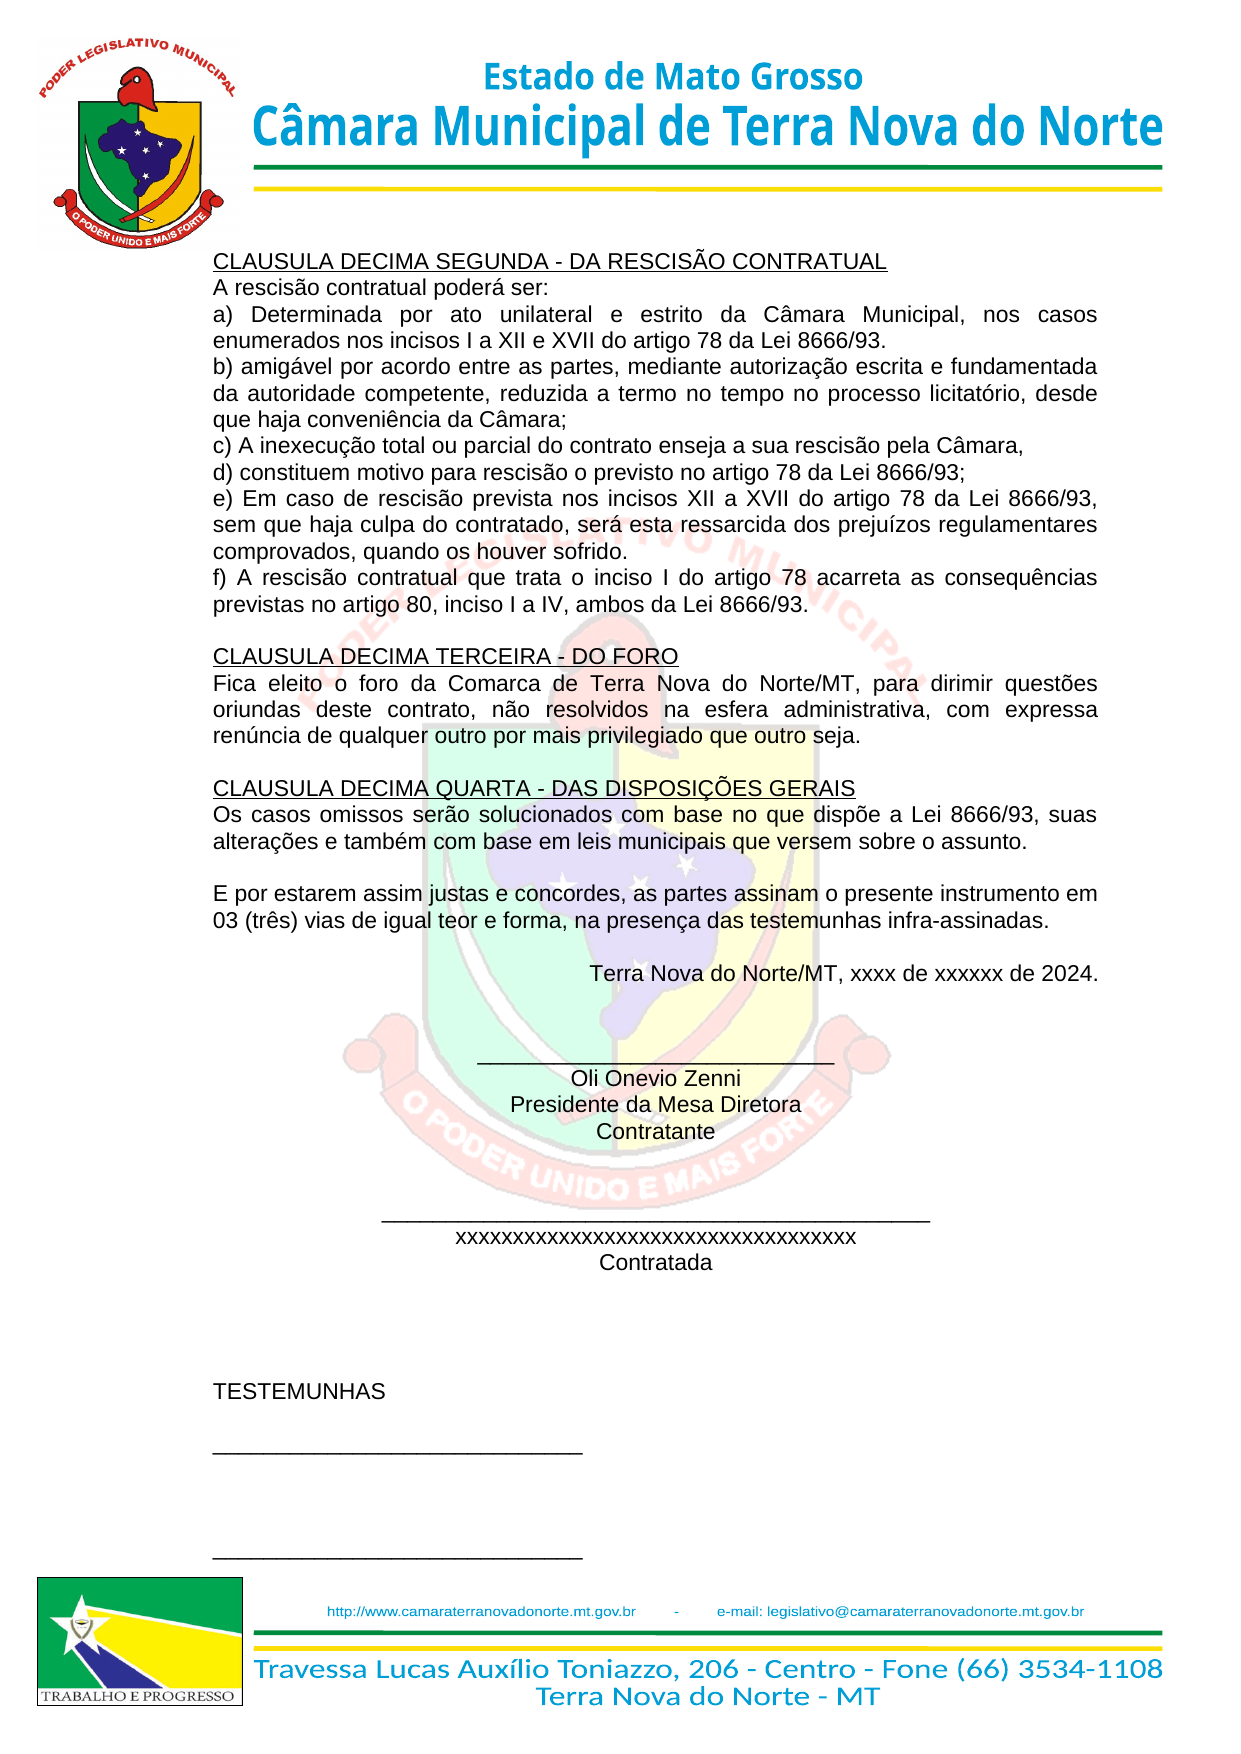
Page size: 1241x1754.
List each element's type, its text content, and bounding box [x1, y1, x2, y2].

text f) A rescisão contratual que trata o inciso I do artigo 78 acarreta as consequências previstas no artigo 80, inciso I a IV, ambos da Lei 8666/93. [947, 564, 1098, 617]
subtitle _____________________________ [213, 1534, 1098, 1561]
text ____________________________ [947, 1038, 1098, 1065]
text Os casos omissos serão solucionados com base no que dispõe a Lei 8666/93, suas alterações e também com base em leis municipais que versem sobre o assunto. [947, 801, 1098, 854]
text c) A inexecução total ou parcial do contrato enseja a sua rescisão pela Câmara, [213, 432, 1098, 459]
text Oli Onevio Zenni [947, 1065, 1098, 1091]
text e) Em caso de rescisão prevista nos incisos XII a XVII do artigo 78 da Lei 8666/93, sem que haja culpa do contratado, será esta ressarcida dos prejuízos regulamentares comprovados, quando os houver sofrido. [213, 485, 1098, 564]
subtitle _____________________________ [213, 1429, 1098, 1455]
text CLAUSULA DECIMA SEGUNDA - DA RESCISÃO CONTRATUAL [213, 248, 1098, 274]
picture [836, 1606, 849, 1613]
text Oli Onevio Zenni [213, 1065, 284, 1091]
text ___________________________________________ [213, 1197, 1098, 1223]
text E por estarem assim justas e concordes, as partes assinam o presente instrumento em 03 (três) vias de igual teor e forma, na presença das testemunhas infra-assinadas. [947, 880, 1098, 933]
text Contratante [213, 1118, 284, 1144]
text f) A rescisão contratual que trata o inciso I do artigo 78 acarreta as consequências previstas no artigo 80, inciso I a IV, ambos da Lei 8666/93. [213, 564, 284, 617]
text TESTEMUNHAS [213, 1378, 1098, 1404]
picture [35, 36, 241, 251]
text CLAUSULA DECIMA TERCEIRA - DO FORO [213, 643, 284, 666]
text Contratante [947, 1118, 1098, 1144]
text Presidente da Mesa Diretora [213, 1091, 284, 1118]
text b) amigável por acordo entre as partes, mediante autorização escrita e fundamentada da autoridade competente, reduzida a termo no tempo no processo licitatório, desde que haja conveniência da Câmara; [213, 353, 1098, 432]
picture [38, 1578, 242, 1705]
text Contratada [213, 1249, 1098, 1276]
text A rescisão contratual poderá ser: [213, 274, 1098, 301]
text Fica eleito o foro da Comarca de Terra Nova do Norte/MT, para dirimir questões oriundas deste contrato, não resolvidos na esfera administrativa, com expressa renúncia de qualquer outro por mais privilegiado que outro seja. [213, 669, 284, 749]
text Os casos omissos serão solucionados com base no que dispõe a Lei 8666/93, suas alterações e também com base em leis municipais que versem sobre o assunto. [213, 801, 284, 854]
text Presidente da Mesa Diretora [947, 1091, 1098, 1118]
text a) Determinada por ato unilateral e estrito da Câmara Municipal, nos casos enumerados nos incisos I a XII e XVII do artigo 78 da Lei 8666/93. [213, 301, 1098, 353]
text ____________________________ [213, 1038, 284, 1065]
text d) constituem motivo para rescisão o previsto no artigo 78 da Lei 8666/93; [213, 459, 1098, 485]
text Terra Nova do Norte/MT, xxxx de xxxxxx de 2024. [213, 959, 284, 986]
text xxxxxxxxxxxxxxxxxxxxxxxxxxxxxxxxxxx [213, 1223, 1098, 1249]
text CLAUSULA DECIMA TERCEIRA - DO FORO [947, 643, 1098, 669]
text E por estarem assim justas e concordes, as partes assinam o presente instrumento em 03 (três) vias de igual teor e forma, na presença das testemunhas infra-assinadas. [213, 880, 284, 933]
text CLAUSULA DECIMA QUARTA - DAS DISPOSIÇÕES GERAIS [213, 775, 284, 798]
text Terra Nova do Norte/MT, xxxx de xxxxxx de 2024. [947, 959, 1098, 986]
text CLAUSULA DECIMA QUARTA - DAS DISPOSIÇÕES GERAIS [947, 775, 1098, 801]
text Fica eleito o foro da Comarca de Terra Nova do Norte/MT, para dirimir questões oriundas deste contrato, não resolvidos na esfera administrativa, com expressa renúncia de qualquer outro por mais privilegiado que outro seja. [947, 669, 1098, 749]
